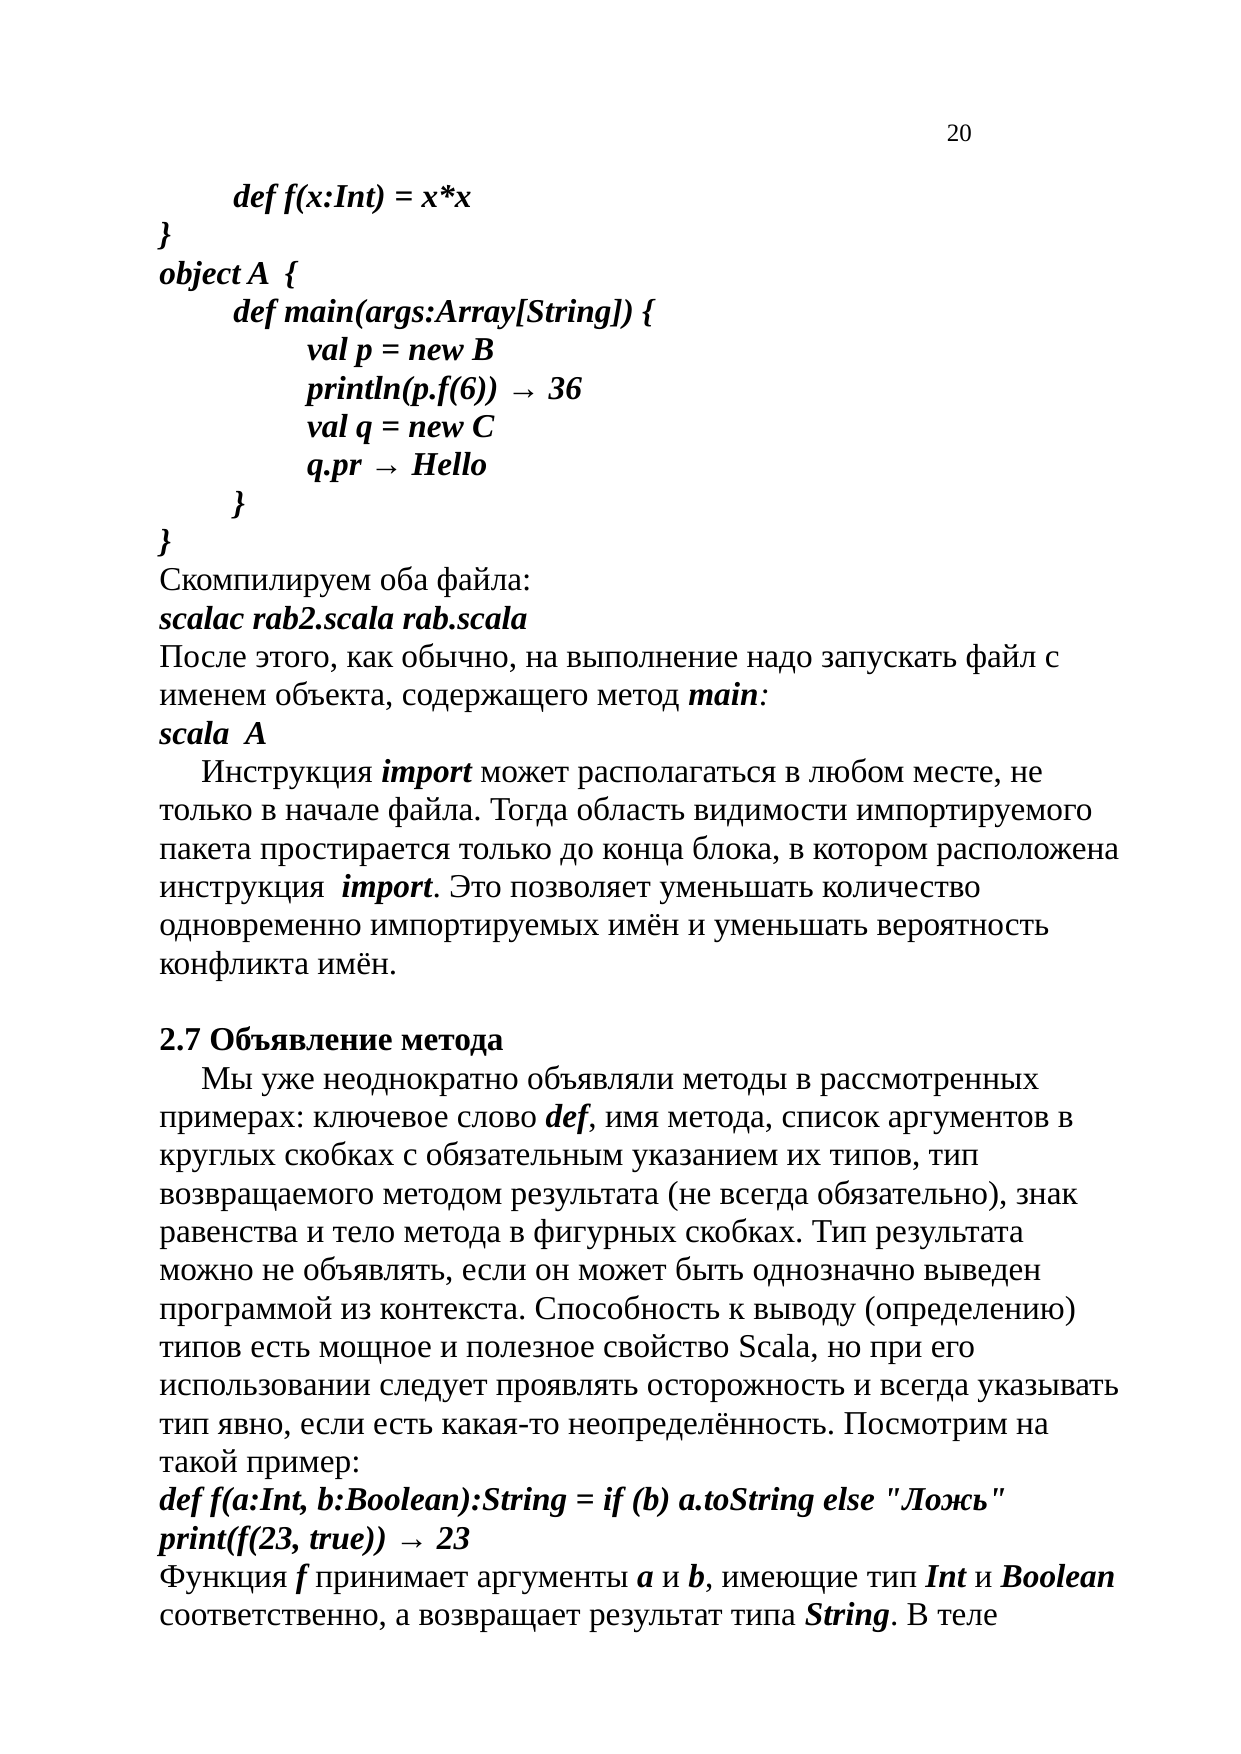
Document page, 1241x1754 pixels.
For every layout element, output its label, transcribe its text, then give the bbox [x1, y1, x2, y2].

text val p = new B [159, 330, 1122, 368]
text После этого, как обычно, на выполнение надо запускать файл с именем объекта, содержащего метод main: [159, 636, 1122, 713]
text def main(args:Array[String]) { [159, 291, 1122, 330]
text 2.7 Объявление метода [159, 1020, 1122, 1058]
text Скомпилируем оба файла: [159, 560, 1122, 598]
text Функция f принимает аргументы a и b, имеющие тип Int и Boolean соответственно, а возвращает результат типа String. В теле [159, 1556, 1122, 1633]
text Мы уже неоднократно объявляли методы в рассмотренных примерах: ключевое слово def, имя метода, список аргументов в круглых скобках с обязательным указанием их типов, тип возвращаемого методом результата (не всегда обязательно), знак равенства и тело метода в фигурных скобках. Тип результата можно не объявлять, если он может быть однозначно выведен программой из контекста. Способность к выводу (определению) типов есть мощное и полезное свойство Scala, но при его использовании следует проявлять осторожность и всегда указывать тип явно, если есть какая-то неопределённость. Посмотрим на такой пример: [159, 1058, 1122, 1480]
text object A { [159, 253, 1122, 291]
text } [159, 215, 1122, 253]
text def f(a:Int, b:Boolean):String = if (b) a.toString else "Ложь" [159, 1480, 1122, 1518]
text q.pr → Hello [159, 445, 1122, 483]
text } [159, 483, 1122, 521]
text print(f(23, true)) → 23 [159, 1518, 1122, 1556]
text scalac rab2.scala rab.scala [159, 598, 1122, 636]
text } [159, 521, 1122, 560]
text scala A [159, 713, 1122, 751]
text def f(x:Int) = x*x [159, 176, 1122, 215]
text println(p.f(6)) → 36 [159, 368, 1122, 406]
text Инструкция import может располагаться в любом месте, не только в начале файла. Тогда область видимости импортируемого пакета простирается только до конца блока, в котором расположена инструкция import. Это позволяет уменьшать количество одновременно импортируемых имён и уменьшать вероятность конфликта имён. [159, 751, 1122, 981]
text val q = new C [159, 406, 1122, 445]
